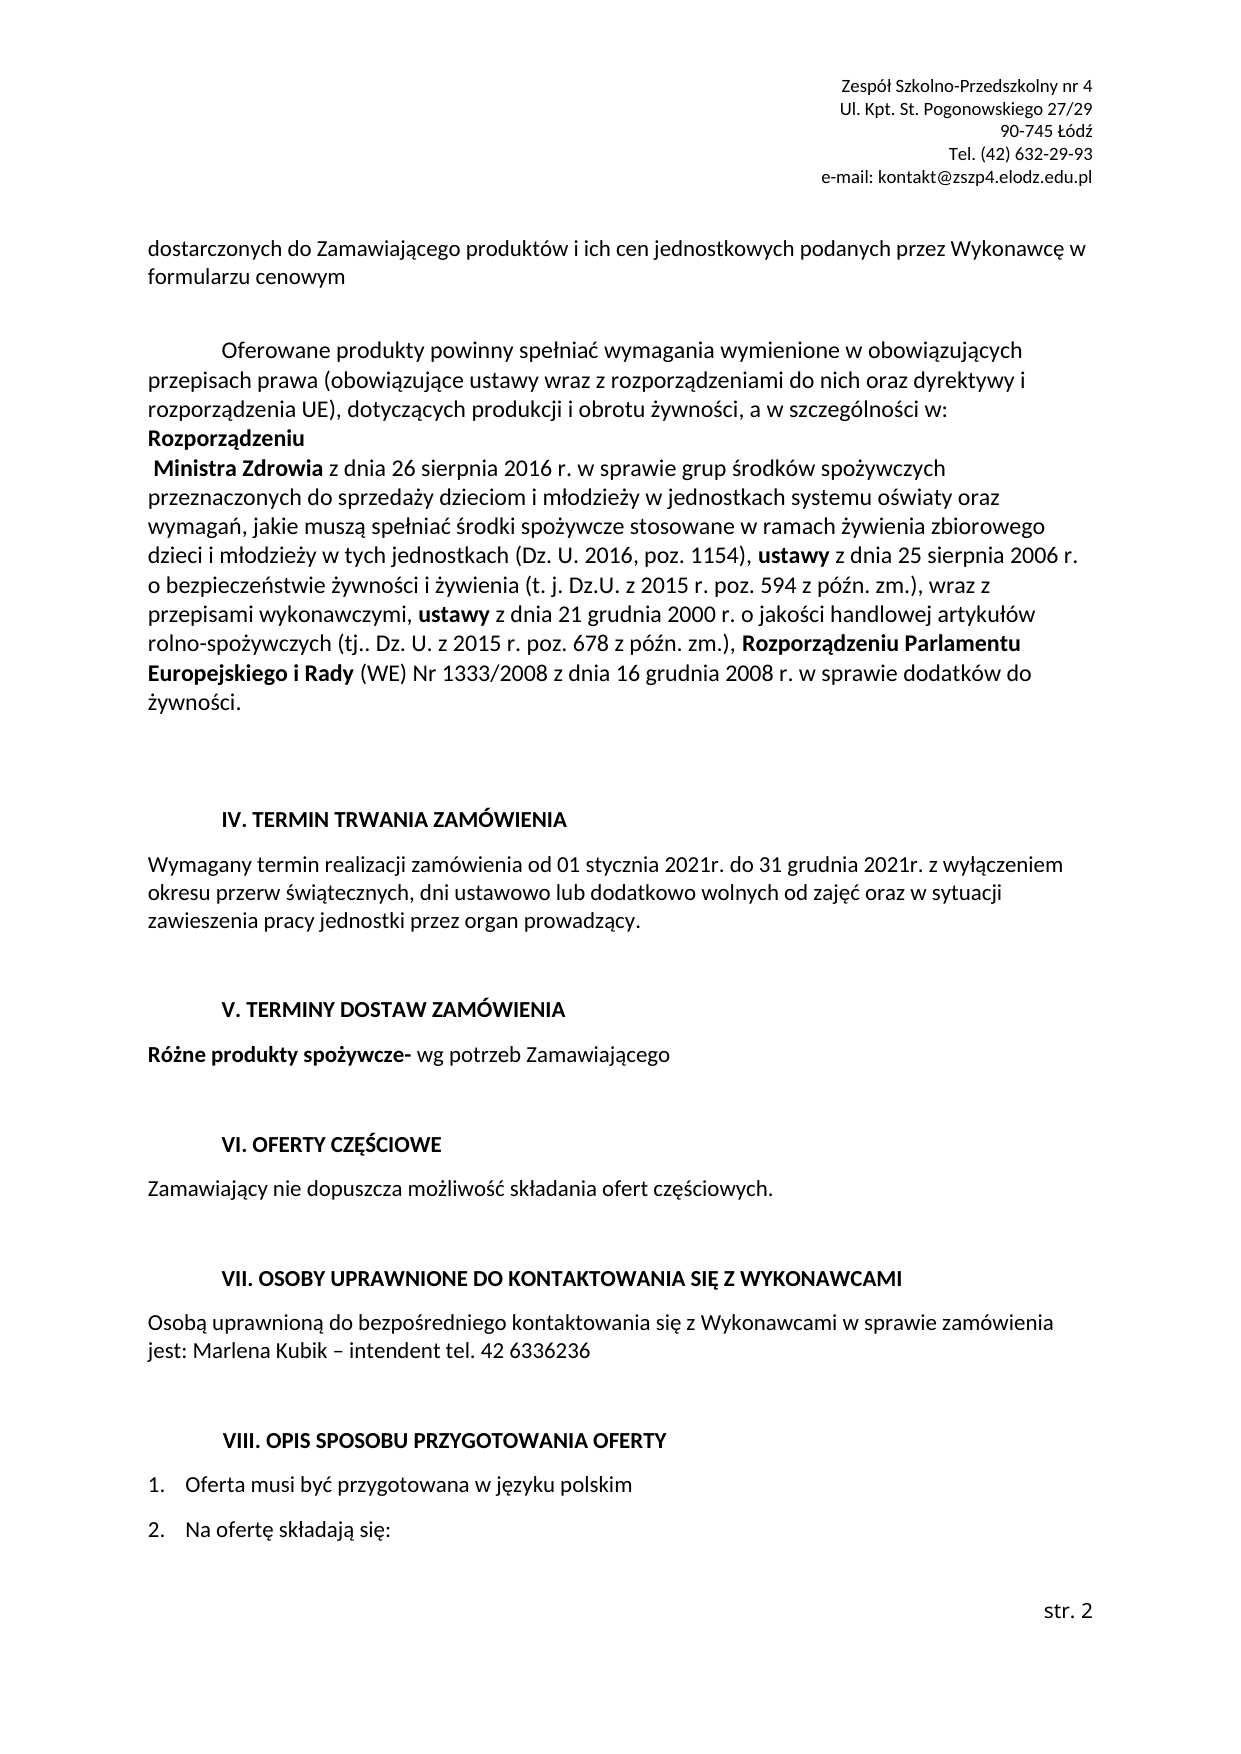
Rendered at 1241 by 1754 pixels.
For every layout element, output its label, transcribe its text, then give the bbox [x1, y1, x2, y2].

text Wymagany termin realizacji zamówienia od 01 stycznia 2021r. do 31 grudnia 2021r. z wyłączeniem okresu przerw świątecznych, dni ustawowo lub dodatkowo wolnych od zajęć oraz w sytuacji zawieszenia pracy jednostki przez organ prowadzący. [148, 850, 1093, 934]
text Różne produkty spożywcze- wg potrzeb Zamawiającego [148, 1040, 1093, 1068]
list Oferta musi być przygotowana w języku polskim [148, 1471, 1093, 1498]
text V. TERMINY DOSTAW ZAMÓWIENIA [148, 996, 1093, 1024]
text Ministra Zdrowia z dnia 26 sierpnia 2016 r. w sprawie grup środków spożywczych przeznaczonych do sprzedaży dzieciom i młodzieży w jednostkach systemu oświaty oraz wymagań, jakie muszą spełniać środki spożywcze stosowane w ramach żywienia zbiorowego dzieci i młodzieży w tych jednostkach (Dz. U. 2016, poz. 1154), ustawy z dnia 25 sierpnia 2006 r. o bezpieczeństwie żywności i żywienia (t. j. Dz.U. z 2015 r. poz. 594 z późn. zm.), wraz z przepisami wykonawczymi, ustawy z dnia 21 grudnia 2000 r. o jakości handlowej artykułów rolno-spożywczych (tj.. Dz. U. z 2015 r. poz. 678 z późn. zm.), Rozporządzeniu Parlamentu Europejskiego i Rady (WE) Nr 1333/2008 z dnia 16 grudnia 2008 r. w sprawie dodatków do żywności. [148, 453, 1093, 716]
text Osobą uprawnioną do bezpośredniego kontaktowania się z Wykonawcami w sprawie zamówienia jest: Marlena Kubik – intendent tel. 42 6336236 [148, 1308, 1093, 1364]
text dostarczonych do Zamawiającego produktów i ich cen jednostkowych podanych przez Wykonawcę w formularzu cenowym [148, 234, 1093, 290]
text IV. TERMIN TRWANIA ZAMÓWIENIA [148, 806, 1093, 833]
list Na ofertę składają się: [148, 1515, 1093, 1543]
text VI. OFERTY CZĘŚCIOWE [148, 1130, 1093, 1158]
list VIII. OPIS SPOSOBU PRZYGOTOWANIA OFERTY [223, 1426, 1093, 1454]
text VII. OSOBY UPRAWNIONE DO KONTAKTOWANIA SIĘ Z WYKONAWCAMI [148, 1264, 1093, 1292]
text Oferowane produkty powinny spełniać wymagania wymienione w obowiązujących przepisach prawa (obowiązujące ustawy wraz z rozporządzeniami do nich oraz dyrektywy i rozporządzenia UE), dotyczących produkcji i obrotu żywności, a w szczególności w: Rozporządzeniu [148, 336, 1093, 453]
text Zamawiający nie dopuszcza możliwość składania ofert częściowych. [148, 1174, 1093, 1202]
